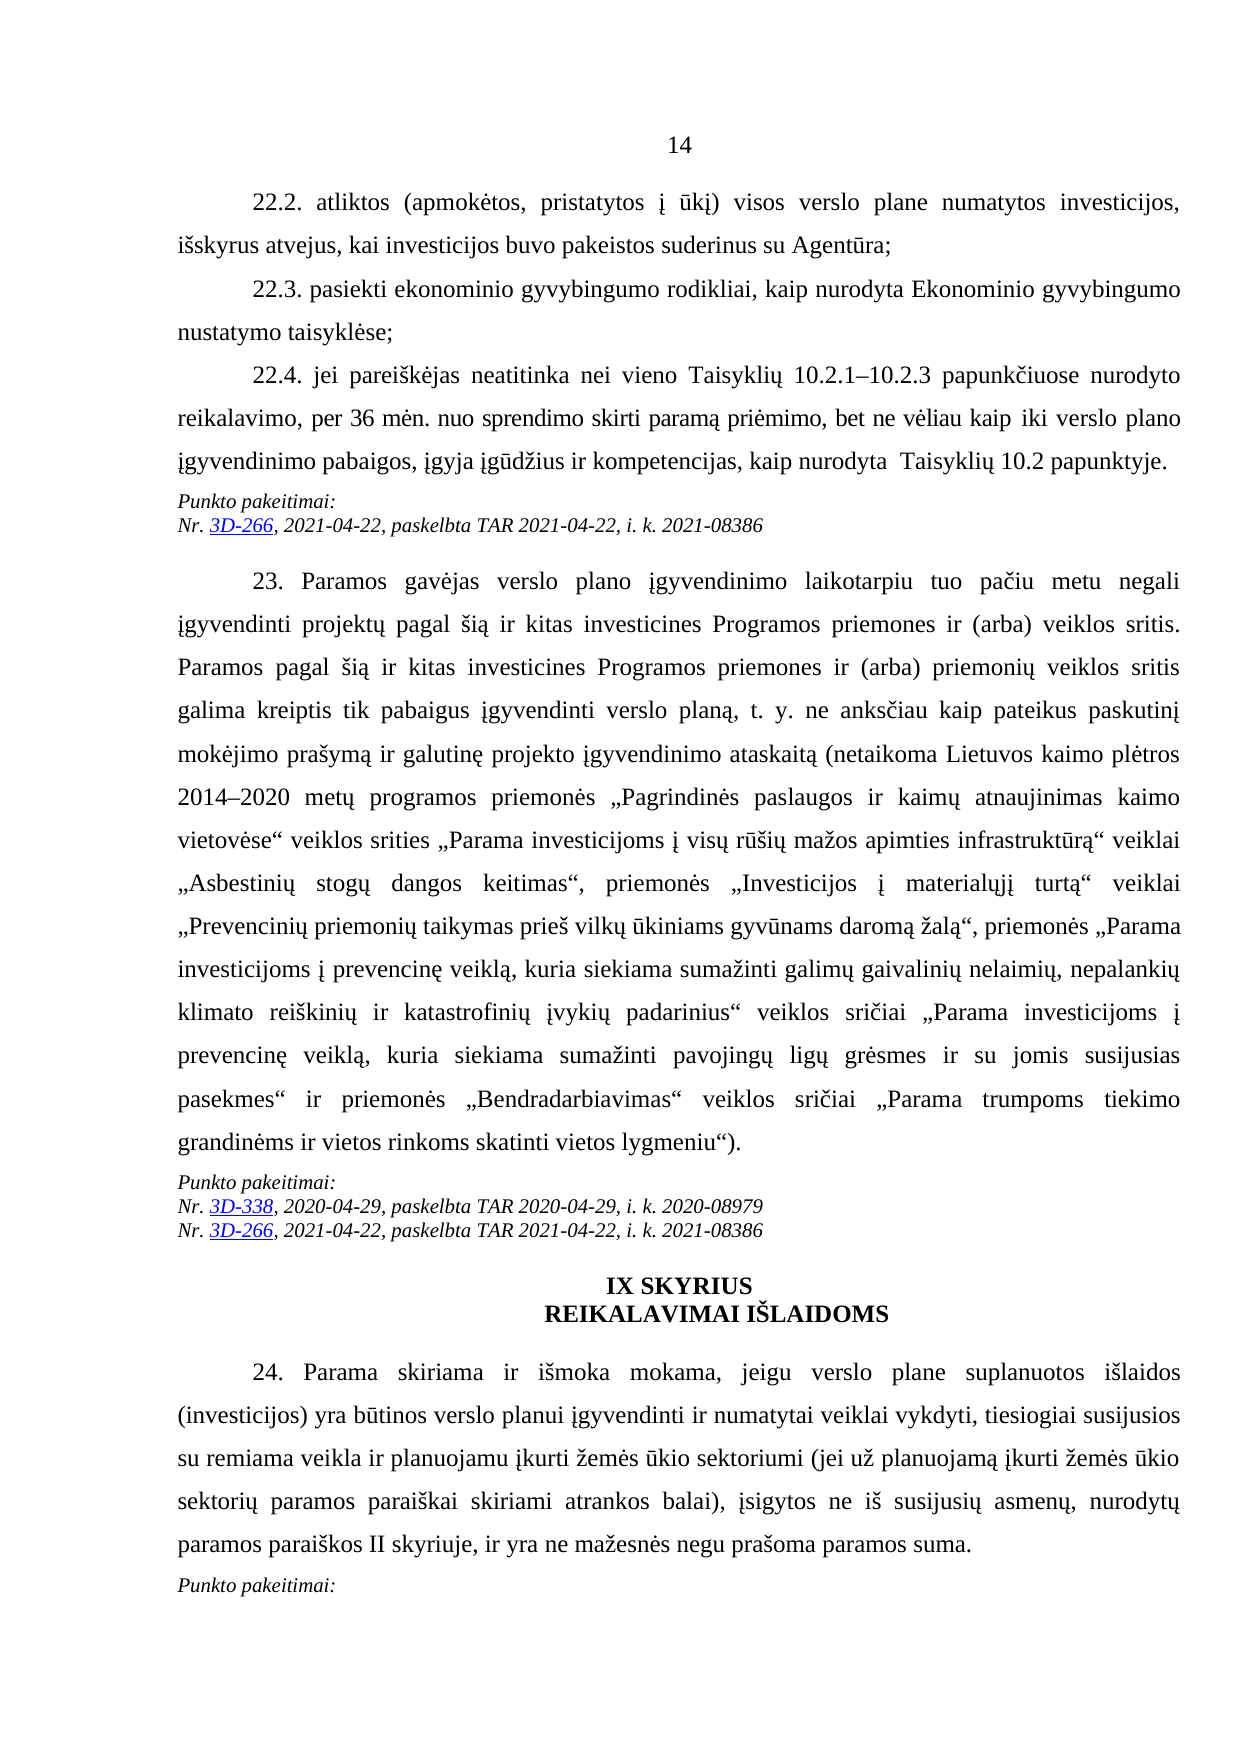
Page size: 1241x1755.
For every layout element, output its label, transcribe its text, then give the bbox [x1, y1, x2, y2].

text Punkto pakeitimai: [177, 1170, 1181, 1194]
text Punkto pakeitimai: [177, 489, 1181, 513]
text Nr. 3D-338, 2020-04-29, paskelbta TAR 2020-04-29, i. k. 2020-08979 [177, 1194, 1181, 1218]
text Nr. 3D-266, 2021-04-22, paskelbta TAR 2021-04-22, i. k. 2021-08386 [177, 513, 1181, 537]
text Nr. 3D-266, 2021-04-22, paskelbta TAR 2021-04-22, i. k. 2021-08386 [177, 1218, 1181, 1242]
text 23. Paramos gavėjas verslo plano įgyvendinimo laikotarpiu tuo pačiu metu negali įgyvendinti projektų pagal šią ir kitas investicines Programos priemones ir (arba) veiklos sritis. Paramos pagal šią ir kitas investicines Programos priemones ir (arba) priemonių veiklos sritis galima kreiptis tik pabaigus įgyvendinti verslo planą, t. y. ne anksčiau kaip pateikus paskutinį mokėjimo prašymą ir galutinę projekto įgyvendinimo ataskaitą (netaikoma Lietuvos kaimo plėtros 2014–2020 metų programos priemonės „Pagrindinės paslaugos ir kaimų atnaujinimas kaimo vietovėse“ veiklos srities „Parama investicijoms į visų rūšių mažos apimties infrastruktūrą“ veiklai „Asbestinių stogų dangos keitimas“, priemonės „Investicijos į materialųjį turtą“ veiklai „Prevencinių priemonių taikymas prieš vilkų ūkiniams gyvūnams daromą žalą“, priemonės „Parama investicijoms į prevencinę veiklą, kuria siekiama sumažinti galimų gaivalinių nelaimių, nepalankių klimato reiškinių ir katastrofinių įvykių padarinius“ veiklos sričiai „Parama investicijoms į prevencinę veiklą, kuria siekiama sumažinti pavojingų ligų grėsmes ir su jomis susijusias pasekmes“ ir priemonės „Bendradarbiavimas“ veiklos sričiai „Parama trumpoms tiekimo grandinėms ir vietos rinkoms skatinti vietos lygmeniu“). [177, 566, 1181, 1156]
text REIKALAVIMAI IŠLAIDOMS [177, 1299, 1181, 1328]
text IX SKYRIUS [177, 1271, 1181, 1299]
text 22.3. pasiekti ekonominio gyvybingumo rodikliai, kaip nurodyta Ekonominio gyvybingumo nustatymo taisyklėse; [177, 274, 1181, 346]
text 22.2. atliktos (apmokėtos, pristatytos į ūkį) visos verslo plane numatytos investicijos, išskyrus atvejus, kai investicijos buvo pakeistos suderinus su Agentūra; [177, 187, 1181, 259]
text Punkto pakeitimai: [177, 1573, 1181, 1597]
text 24. Parama skiriama ir išmoka mokama, jeigu verslo plane suplanuotos išlaidos (investicijos) yra būtinos verslo planui įgyvendinti ir numatytai veiklai vykdyti, tiesiogiai susijusios su remiama veikla ir planuojamu įkurti žemės ūkio sektoriumi (jei už planuojamą įkurti žemės ūkio sektorių paramos paraiškai skiriami atrankos balai), įsigytos ne iš susijusių asmenų, nurodytų paramos paraiškos II skyriuje, ir yra ne mažesnės negu prašoma paramos suma. [177, 1357, 1181, 1558]
text 22.4. jei pareiškėjas neatitinka nei vieno Taisyklių 10.2.1–10.2.3 papunkčiuose nurodyto reikalavimo, per 36 mėn. nuo sprendimo skirti paramą priėmimo, bet ne vėliau kaip iki verslo plano įgyvendinimo pabaigos, įgyja įgūdžius ir kompetencijas, kaip nurodyta Taisyklių 10.2 papunktyje. [177, 360, 1181, 475]
